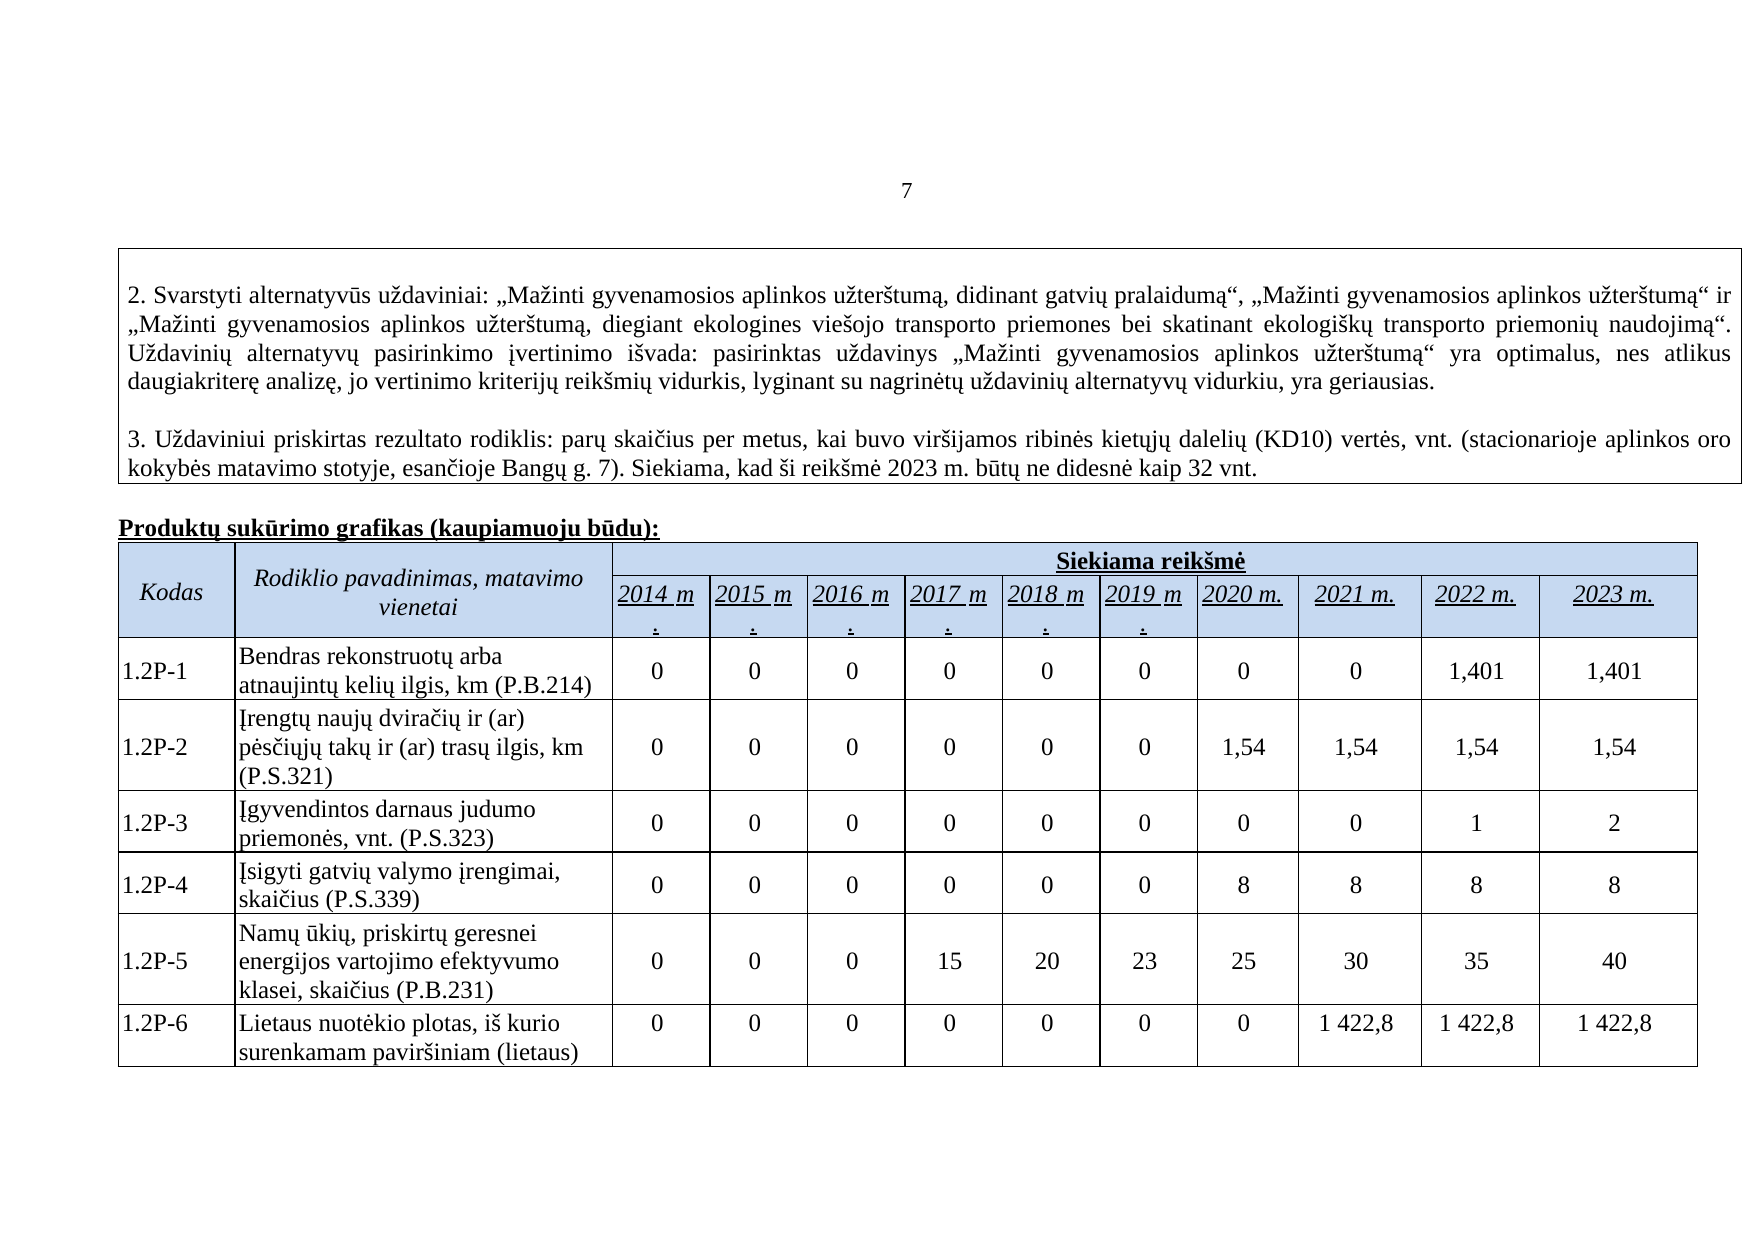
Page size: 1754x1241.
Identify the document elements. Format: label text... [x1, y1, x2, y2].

table_cell 0 [613, 700, 709, 789]
table_cell 0 [1003, 700, 1099, 789]
table_cell 40 [1540, 914, 1697, 1004]
table_cell 1.2P-4 [119, 853, 234, 913]
table_cell 2020 m. [1198, 576, 1298, 637]
table_cell 2015 m. [711, 576, 807, 637]
text 3. Uždaviniui priskirtas rezultato rodiklis: parų skaičius per metus, kai buvo viršijamos ribinės kietųjų dalelių (KD10) vertės, vnt. (stacionarioje aplinkos oro kokybės matavimo stotyje, esančioje Bangų g. 7). Siekiama, kad ši reikšmė 2023 m. būtų ne didesnė kaip 32 vnt. [119, 421, 1741, 483]
table_cell 35 [1422, 914, 1539, 1004]
table_cell 1.2P-2 [119, 700, 234, 789]
table_cell 1 [1422, 791, 1539, 851]
table_cell 8 [1540, 853, 1697, 913]
table_cell 2019 m. [1101, 576, 1197, 637]
table_cell Įrengtų naujų dviračių ir (ar) pėsčiųjų takų ir (ar) trasų ilgis, km (P.S.321) [236, 700, 612, 789]
table_cell 1,54 [1422, 700, 1539, 789]
table_cell 0 [1101, 700, 1197, 789]
table_cell 0 [808, 791, 904, 851]
table_cell 0 [1101, 853, 1197, 913]
table_cell 2 [1540, 791, 1697, 851]
table_cell 1,401 [1422, 638, 1539, 699]
table_cell 1 422,8 [1540, 1005, 1697, 1066]
table_cell 0 [808, 700, 904, 789]
table_cell 0 [808, 914, 904, 1004]
table_cell 0 [711, 700, 807, 789]
table_cell 0 [1299, 638, 1421, 699]
table_cell 0 [1003, 638, 1099, 699]
table_cell 0 [1003, 791, 1099, 851]
table_header Rodiklio pavadinimas, matavimo vienetai [236, 543, 612, 637]
table_cell 1 422,8 [1422, 1005, 1539, 1066]
table_cell 0 [808, 853, 904, 913]
table_cell Namų ūkių, priskirtų geresnei energijos vartojimo efektyvumo klasei, skaičius (P.B.231) [236, 914, 612, 1004]
table_cell 30 [1299, 914, 1421, 1004]
table_cell 0 [711, 853, 807, 913]
table_cell 1,54 [1198, 700, 1298, 789]
table_cell 2023 m. [1540, 576, 1697, 637]
table_cell 2022 m. [1422, 576, 1539, 637]
table_cell 0 [1101, 791, 1197, 851]
table_header Kodas [119, 543, 234, 637]
table_cell 0 [906, 700, 1002, 789]
table_cell 0 [711, 1005, 807, 1066]
table_cell 8 [1422, 853, 1539, 913]
table_cell 20 [1003, 914, 1099, 1004]
table_cell 2021 m. [1299, 576, 1421, 637]
table_cell 0 [1003, 1005, 1099, 1066]
table_cell 15 [906, 914, 1002, 1004]
table_cell 2018 m. [1003, 576, 1099, 637]
table_cell 0 [1198, 1005, 1298, 1066]
table_cell 0 [906, 853, 1002, 913]
table_cell Įgyvendintos darnaus judumo priemonės, vnt. (P.S.323) [236, 791, 612, 851]
table_cell 0 [1198, 638, 1298, 699]
table_cell 0 [1003, 853, 1099, 913]
table_cell Bendras rekonstruotų arba atnaujintų kelių ilgis, km (P.B.214) [236, 638, 612, 699]
table_cell 0 [711, 791, 807, 851]
table_cell 1,54 [1299, 700, 1421, 789]
table_cell 0 [1198, 791, 1298, 851]
table_cell 0 [613, 1005, 709, 1066]
table_cell 0 [711, 638, 807, 699]
table_cell 0 [613, 853, 709, 913]
text Produktų sukūrimo grafikas (kaupiamuoju būdu): [118, 513, 1695, 542]
table_cell 0 [613, 638, 709, 699]
table_cell 0 [1299, 791, 1421, 851]
table_cell 0 [1101, 638, 1197, 699]
table_header Siekiama reikšmė [613, 543, 1697, 575]
table_cell 0 [808, 1005, 904, 1066]
table_cell 0 [906, 1005, 1002, 1066]
table_cell 0 [906, 791, 1002, 851]
table_cell 2014 m. [613, 576, 709, 637]
table_cell 0 [613, 914, 709, 1004]
table_cell 2016 m. [808, 576, 904, 637]
table_cell 0 [711, 914, 807, 1004]
table_cell 1.2P-1 [119, 638, 234, 699]
table_cell 0 [613, 791, 709, 851]
table_cell 1,54 [1540, 700, 1697, 789]
text 2. Svarstyti alternatyvūs uždaviniai: „Mažinti gyvenamosios aplinkos užterštumą, didinant gatvių pralaidumą“, „Mažinti gyvenamosios aplinkos užterštumą“ ir „Mažinti gyvenamosios aplinkos užterštumą, diegiant ekologines viešojo transporto priemones bei skatinant ekologiškų transporto priemonių naudojimą“. Uždavinių alternatyvų pasirinkimo įvertinimo išvada: pasirinktas uždavinys „Mažinti gyvenamosios aplinkos užterštumą“ yra optimalus, nes atlikus daugiakriterę analizę, jo vertinimo kriterijų reikšmių vidurkis, lyginant su nagrinėtų uždavinių alternatyvų vidurkiu, yra geriausias. [119, 277, 1741, 395]
table_cell 1.2P-5 [119, 914, 234, 1004]
table_cell 2017 m. [906, 576, 1002, 637]
table_cell 1.2P-3 [119, 791, 234, 851]
table_cell 0 [1101, 1005, 1197, 1066]
table_cell 1,401 [1540, 638, 1697, 699]
table_cell 1 422,8 [1299, 1005, 1421, 1066]
table_cell 8 [1299, 853, 1421, 913]
table_cell Įsigyti gatvių valymo įrengimai, skaičius (P.S.339) [236, 853, 612, 913]
table_cell 1.2P-6 [119, 1005, 234, 1066]
table_cell 25 [1198, 914, 1298, 1004]
table_cell 8 [1198, 853, 1298, 913]
table_cell Lietaus nuotėkio plotas, iš kurio surenkamam paviršiniam (lietaus) [236, 1005, 612, 1066]
table_cell 0 [808, 638, 904, 699]
table_cell 23 [1101, 914, 1197, 1004]
table_cell 0 [906, 638, 1002, 699]
